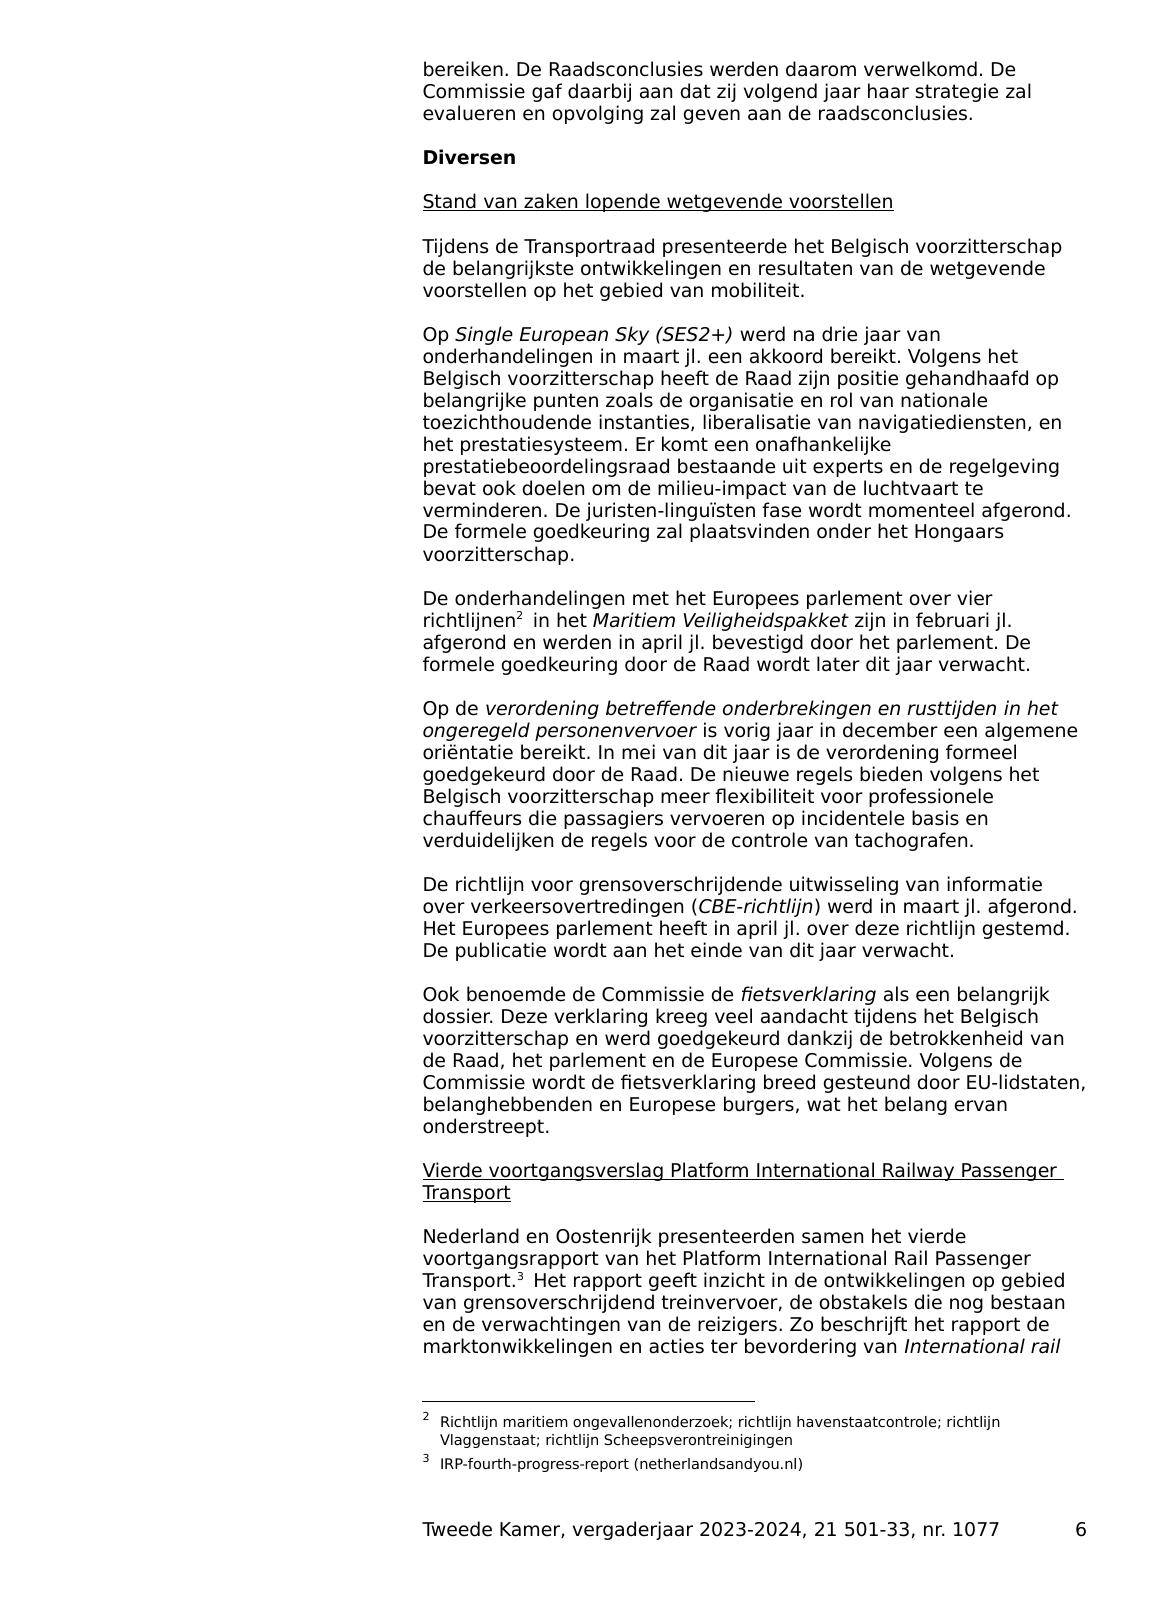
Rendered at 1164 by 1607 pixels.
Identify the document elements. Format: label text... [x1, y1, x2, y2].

subtitle Diversen [422, 147, 1087, 169]
text De onderhandelingen met het Europees parlement over vier richtlijnen in het Maritiem Veiligheidspakket zijn in februari jl. afgerond en werden in april jl. bevestigd door het parlement. De formele goedkeuring door de Raad wordt later dit jaar verwacht. [422, 588, 1087, 676]
text IRP-fourth-progress-report (netherlandsandyou.nl) [422, 1452, 1087, 1474]
subtitle Vierde voortgangsverslag Platform International Railway Passenger Transport [422, 1160, 1087, 1204]
text Op de verordening betreffende onderbrekingen en rusttijden in het ongeregeld personenvervoer is vorig jaar in december een algemene oriëntatie bereikt. In mei van dit jaar is de verordening formeel goedgekeurd door de Raad. De nieuwe regels bieden volgens het Belgisch voorzitterschap meer flexibiliteit voor professionele chauffeurs die passagiers vervoeren op incidentele basis en verduidelijken de regels voor de controle van tachografen. [422, 698, 1087, 852]
text Richtlijn maritiem ongevallenonderzoek; richtlijn havenstaatcontrole; richtlijn Vlaggenstaat; richtlijn Scheepsverontreinigingen [422, 1410, 1087, 1449]
text Op Single European Sky (SES2+) werd na drie jaar van onderhandelingen in maart jl. een akkoord bereikt. Volgens het Belgisch voorzitterschap heeft de Raad zijn positie gehandhaafd op belangrijke punten zoals de organisatie en rol van nationale toezichthoudende instanties, liberalisatie van navigatiediensten, en het prestatiesysteem. Er komt een onafhankelijke prestatiebeoordelingsraad bestaande uit experts en de regelgeving bevat ook doelen om de milieu-impact van de luchtvaart te verminderen. De juristen-linguïsten fase wordt momenteel afgerond. De formele goedkeuring zal plaatsvinden onder het Hongaars voorzitterschap. [422, 324, 1087, 565]
subtitle Stand van zaken lopende wetgevende voorstellen [422, 191, 1087, 213]
text bereiken. De Raadsconclusies werden daarom verwelkomd. De Commissie gaf daarbij aan dat zij volgend jaar haar strategie zal evalueren en opvolging zal geven aan de raadsconclusies. [422, 59, 1087, 125]
text Ook benoemde de Commissie de fietsverklaring als een belangrijk dossier. Deze verklaring kreeg veel aandacht tijdens het Belgisch voorzitterschap en werd goedgekeurd dankzij de betrokkenheid van de Raad, het parlement en de Europese Commissie. Volgens de Commissie wordt de fietsverklaring breed gesteund door EU-lidstaten, belanghebbenden en Europese burgers, wat het belang ervan onderstreept. [422, 984, 1087, 1138]
text Nederland en Oostenrijk presenteerden samen het vierde voortgangsrapport van het Platform International Rail Passenger Transport. Het rapport geeft inzicht in de ontwikkelingen op gebied van grensoverschrijdend treinvervoer, de obstakels die nog bestaan en de verwachtingen van de reizigers. Zo beschrijft het rapport de marktonwikkelingen en acties ter bevordering van International rail [422, 1226, 1087, 1358]
text Tijdens de Transportraad presenteerde het Belgisch voorzitterschap de belangrijkste ontwikkelingen en resultaten van de wetgevende voorstellen op het gebied van mobiliteit. [422, 236, 1087, 301]
text De richtlijn voor grensoverschrijdende uitwisseling van informatie over verkeersovertredingen (CBE-richtlijn) werd in maart jl. afgerond. Het Europees parlement heeft in april jl. over deze richtlijn gestemd. De publicatie wordt aan het einde van dit jaar verwacht. [422, 874, 1087, 962]
